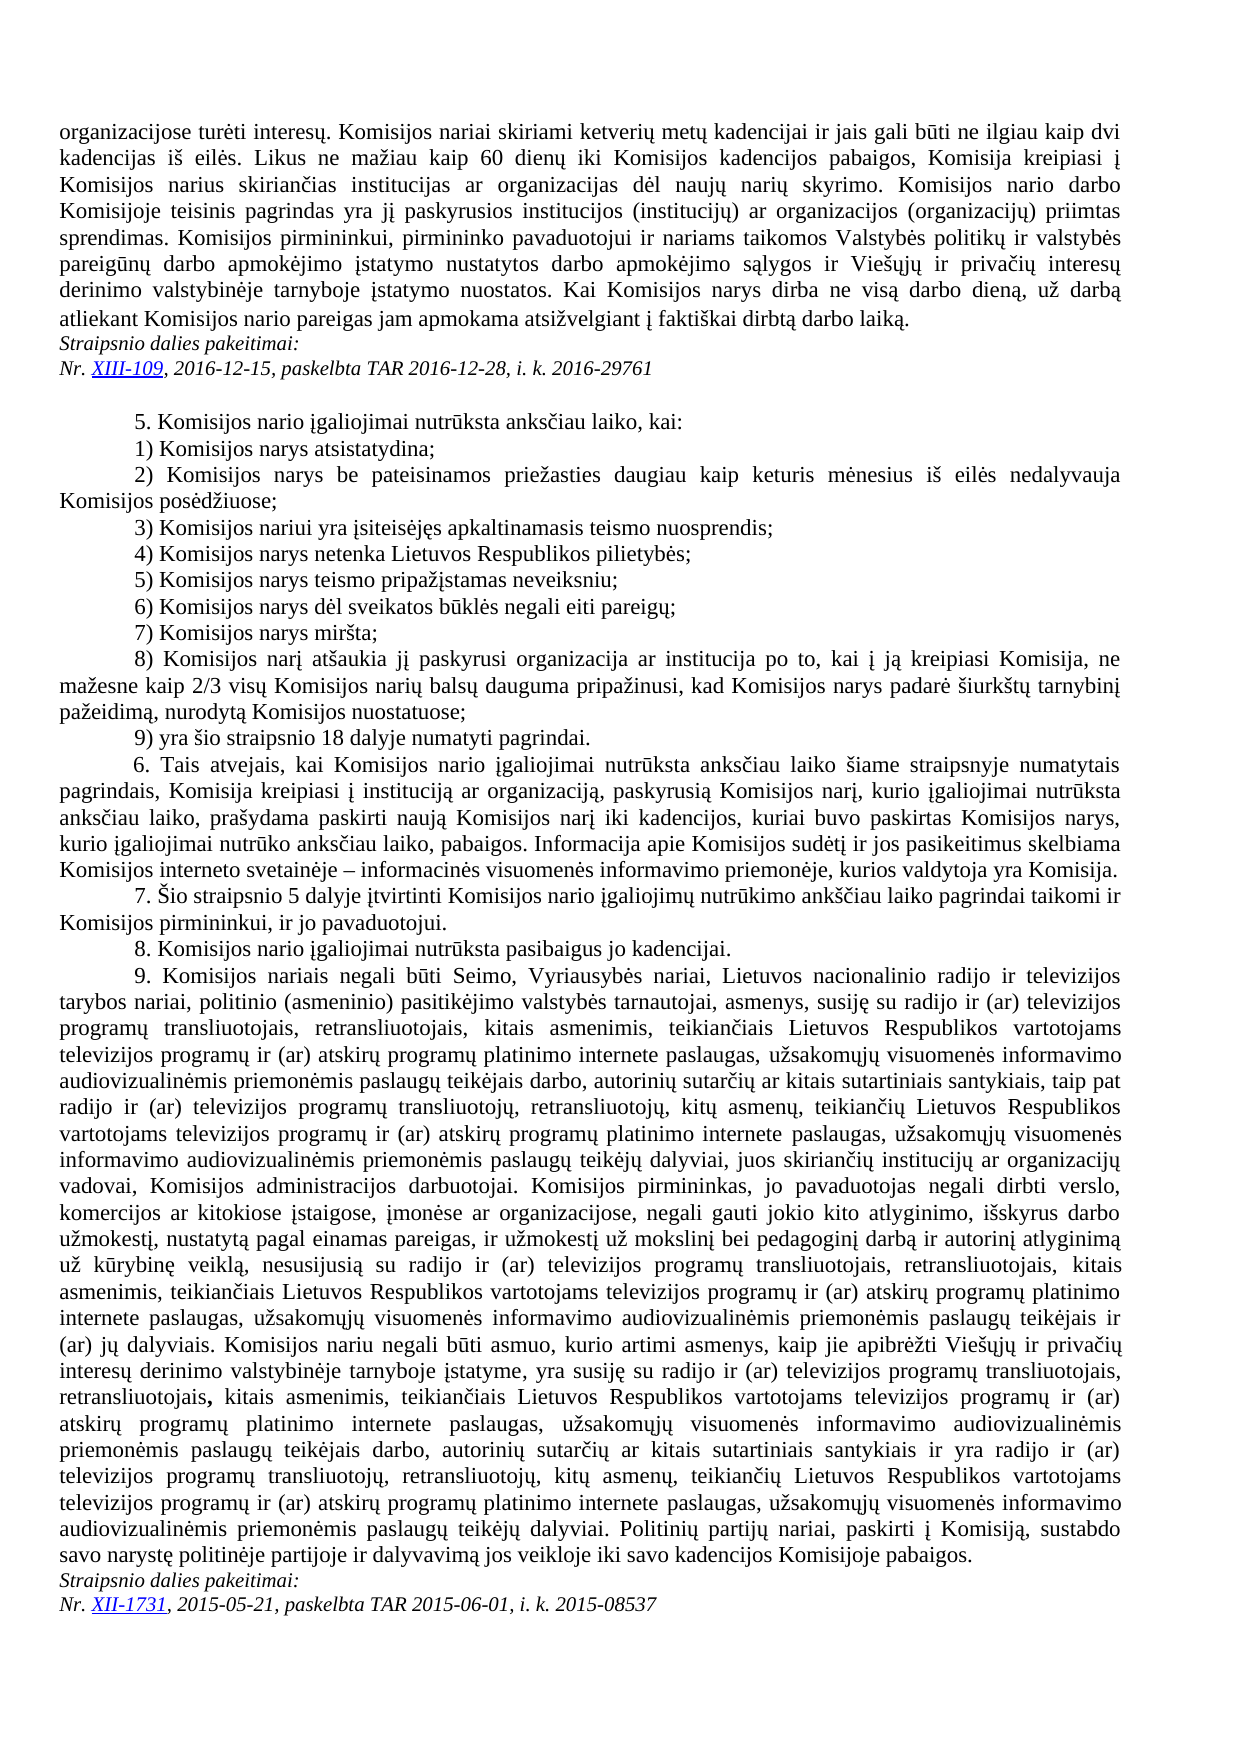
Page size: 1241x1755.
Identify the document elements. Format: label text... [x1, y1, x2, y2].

text 7. Šio straipsnio 5 dalyje įtvirtinti Komisijos nario įgaliojimų nutrūkimo ankščiau laiko pagrindai taikomi ir Komisijos pirmininkui, ir jo pavaduotojui. [59, 883, 1122, 935]
text Nr. XIII-109, 2016-12-15, paskelbta TAR 2016-12-28, i. k. 2016-29761 [59, 355, 1122, 379]
text 8. Komisijos nario įgaliojimai nutrūksta pasibaigus jo kadencijai. [59, 935, 1122, 962]
text Straipsnio dalies pakeitimai: [59, 331, 1122, 355]
text Straipsnio dalies pakeitimai: [59, 1568, 1122, 1592]
text 7) Komisijos narys miršta; [59, 619, 1122, 645]
text organizacijose turėti interesų. Komisijos nariai skiriami ketverių metų kadencijai ir jais gali būti ne ilgiau kaip dvi kadencijas iš eilės. Likus ne mažiau kaip 60 dienų iki Komisijos kadencijos pabaigos, Komisija kreipiasi į Komisijos narius skiriančias institucijas ar organizacijas dėl naujų narių skyrimo. Komisijos nario darbo Komisijoje teisinis pagrindas yra jį paskyrusios institucijos (institucijų) ar organizacijos (organizacijų) priimtas sprendimas. Komisijos pirmininkui, pirmininko pavaduotojui ir nariams taikomos Valstybės politikų ir valstybės pareigūnų darbo apmokėjimo įstatymo nustatytos darbo apmokėjimo sąlygos ir Viešųjų ir privačių interesų derinimo valstybinėje tarnyboje įstatymo nuostatos. Kai Komisijos narys dirba ne visą darbo dieną, už darbą atliekant Komisijos nario pareigas jam apmokama atsižvelgiant į faktiškai dirbtą darbo laiką. [59, 118, 1122, 331]
text Nr. XII-1731, 2015-05-21, paskelbta TAR 2015-06-01, i. k. 2015-08537 [59, 1592, 1122, 1616]
text 2) Komisijos narys be pateisinamos priežasties daugiau kaip keturis mėnesius iš eilės nedalyvauja Komisijos posėdžiuose; [59, 461, 1122, 514]
text 6) Komisijos narys dėl sveikatos būklės negali eiti pareigų; [59, 593, 1122, 619]
text 5) Komisijos narys teismo pripažįstamas neveiksniu; [59, 566, 1122, 593]
text 1) Komisijos narys atsistatydina; [59, 434, 1122, 461]
text 5. Komisijos nario įgaliojimai nutrūksta anksčiau laiko, kai: [59, 408, 1122, 434]
text 9) yra šio straipsnio 18 dalyje numatyti pagrindai. [59, 724, 1122, 751]
text 4) Komisijos narys netenka Lietuvos Respublikos pilietybės; [59, 540, 1122, 566]
text 8) Komisijos narį atšaukia jį paskyrusi organizacija ar institucija po to, kai į ją kreipiasi Komisija, ne mažesne kaip 2/3 visų Komisijos narių balsų dauguma pripažinusi, kad Komisijos narys padarė šiurkštų tarnybinį pažeidimą, nurodytą Komisijos nuostatuose; [59, 645, 1122, 724]
text 9. Komisijos nariais negali būti Seimo, Vyriausybės nariai, Lietuvos nacionalinio radijo ir televizijos tarybos nariai, politinio (asmeninio) pasitikėjimo valstybės tarnautojai, asmenys, susiję su radijo ir (ar) televizijos programų transliuotojais, retransliuotojais, kitais asmenimis, teikiančiais Lietuvos Respublikos vartotojams televizijos programų ir (ar) atskirų programų platinimo internete paslaugas, užsakomųjų visuomenės informavimo audiovizualinėmis priemonėmis paslaugų teikėjais darbo, autorinių sutarčių ar kitais sutartiniais santykiais, taip pat radijo ir (ar) televizijos programų transliuotojų, retransliuotojų, kitų asmenų, teikiančių Lietuvos Respublikos vartotojams televizijos programų ir (ar) atskirų programų platinimo internete paslaugas, užsakomųjų visuomenės informavimo audiovizualinėmis priemonėmis paslaugų teikėjų dalyviai, juos skiriančių institucijų ar organizacijų vadovai, Komisijos administracijos darbuotojai. Komisijos pirmininkas, jo pavaduotojas negali dirbti verslo, komercijos ar kitokiose įstaigose, įmonėse ar organizacijose, negali gauti jokio kito atlyginimo, išskyrus darbo užmokestį, nustatytą pagal einamas pareigas, ir užmokestį už mokslinį bei pedagoginį darbą ir autorinį atlyginimą už kūrybinę veiklą, nesusijusią su radijo ir (ar) televizijos programų transliuotojais, retransliuotojais, kitais asmenimis, teikiančiais Lietuvos Respublikos vartotojams televizijos programų ir (ar) atskirų programų platinimo internete paslaugas, užsakomųjų visuomenės informavimo audiovizualinėmis priemonėmis paslaugų teikėjais ir (ar) jų dalyviais. Komisijos nariu negali būti asmuo, kurio artimi asmenys, kaip jie apibrėžti Viešųjų ir privačių interesų derinimo valstybinėje tarnyboje įstatyme, yra susiję su radijo ir (ar) televizijos programų transliuotojais, retransliuotojais, kitais asmenimis, teikiančiais Lietuvos Respublikos vartotojams televizijos programų ir (ar) atskirų programų platinimo internete paslaugas, užsakomųjų visuomenės informavimo audiovizualinėmis priemonėmis paslaugų teikėjais darbo, autorinių sutarčių ar kitais sutartiniais santykiais ir yra radijo ir (ar) televizijos programų transliuotojų, retransliuotojų, kitų asmenų, teikiančių Lietuvos Respublikos vartotojams televizijos programų ir (ar) atskirų programų platinimo internete paslaugas, užsakomųjų visuomenės informavimo audiovizualinėmis priemonėmis paslaugų teikėjų dalyviai. Politinių partijų nariai, paskirti į Komisiją, sustabdo savo narystę politinėje partijoje ir dalyvavimą jos veikloje iki savo kadencijos Komisijoje pabaigos. [59, 962, 1122, 1568]
text 3) Komisijos nariui yra įsiteisėjęs apkaltinamasis teismo nuosprendis; [59, 514, 1122, 540]
text 6. Tais atvejais, kai Komisijos nario įgaliojimai nutrūksta anksčiau laiko šiame straipsnyje numatytais pagrindais, Komisija kreipiasi į instituciją ar organizaciją, paskyrusią Komisijos narį, kurio įgaliojimai nutrūksta anksčiau laiko, prašydama paskirti naują Komisijos narį iki kadencijos, kuriai buvo paskirtas Komisijos narys, kurio įgaliojimai nutrūko anksčiau laiko, pabaigos. Informacija apie Komisijos sudėtį ir jos pasikeitimus skelbiama Komisijos interneto svetainėje – informacinės visuomenės informavimo priemonėje, kurios valdytoja yra Komisija. [59, 751, 1122, 883]
